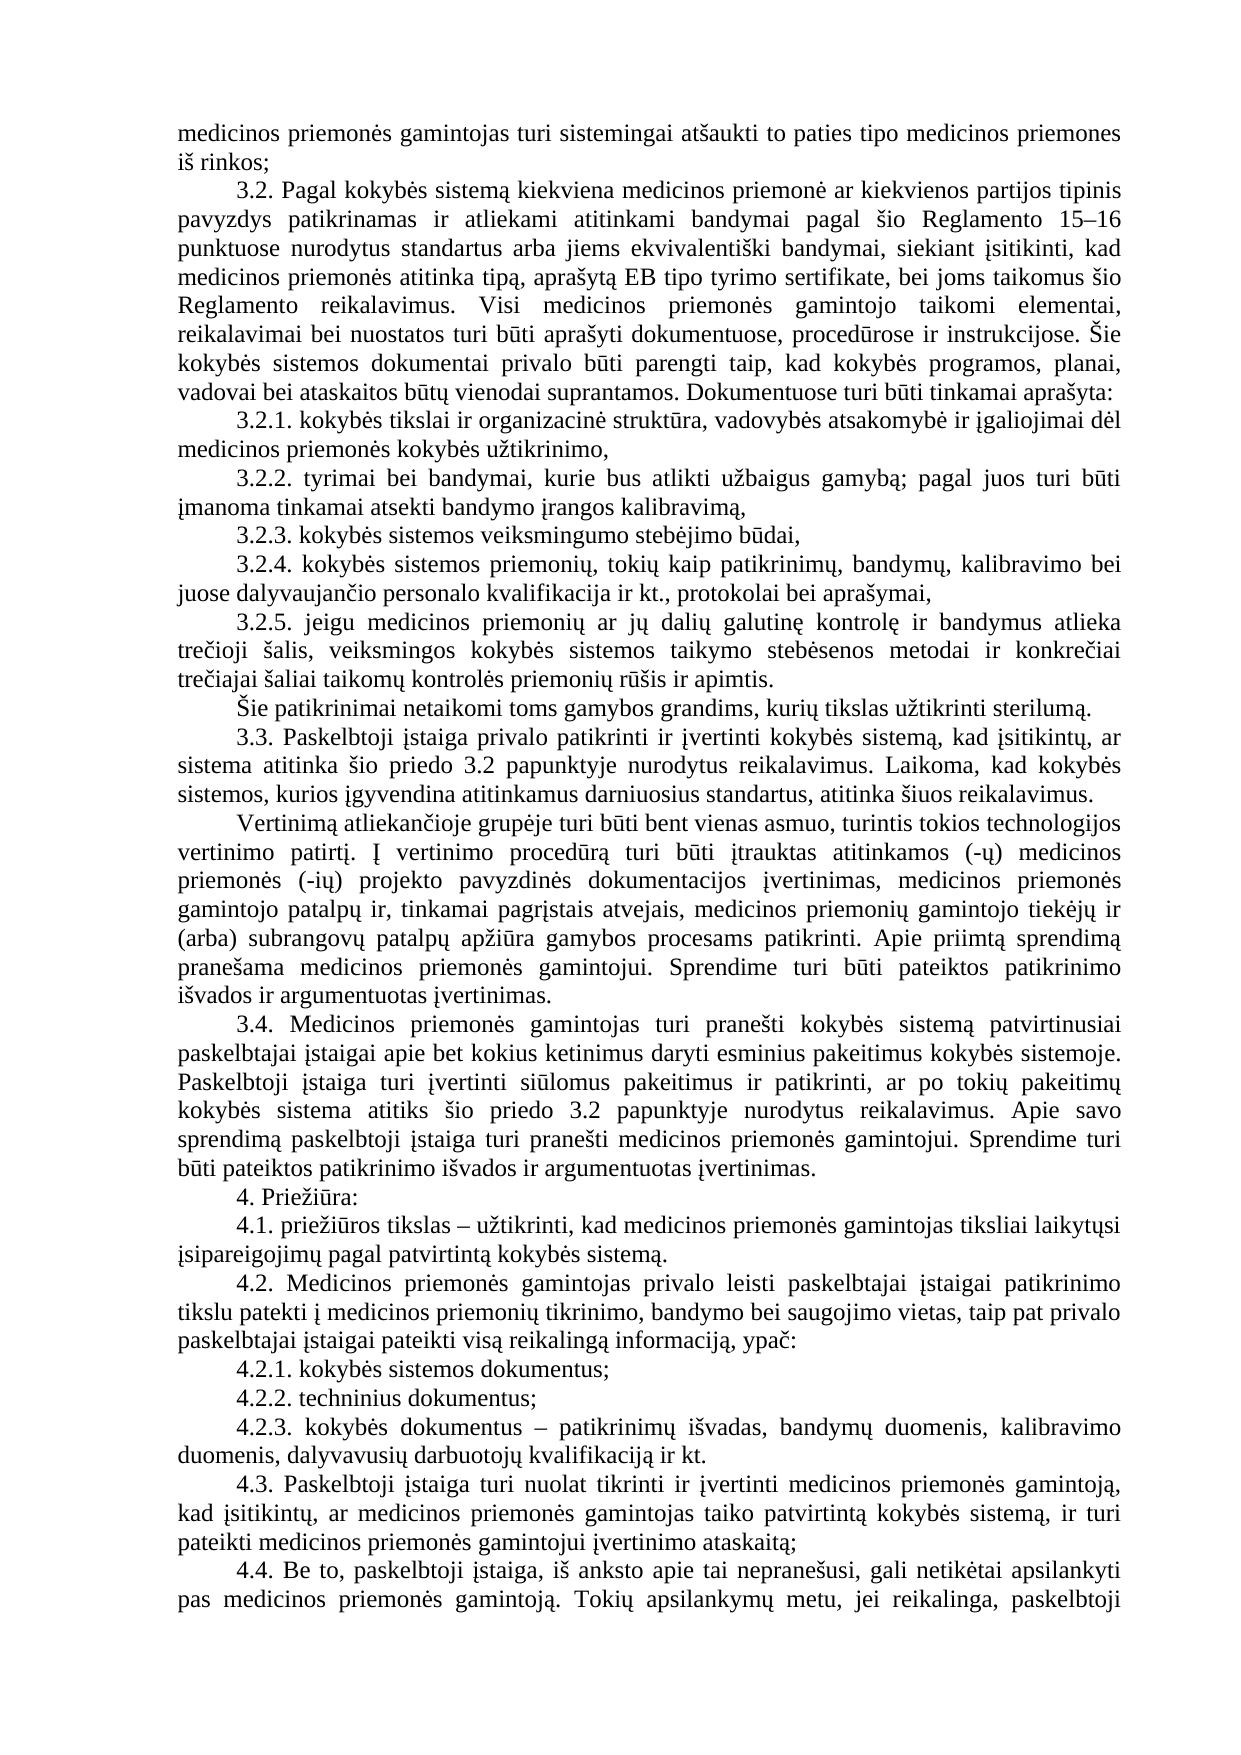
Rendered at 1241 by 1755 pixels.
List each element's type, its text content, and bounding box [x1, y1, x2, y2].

text 3.4. Medicinos priemonės gamintojas turi pranešti kokybės sistemą patvirtinusiai paskelbtajai įstaigai apie bet kokius ketinimus daryti esminius pakeitimus kokybės sistemoje. Paskelbtoji įstaiga turi įvertinti siūlomus pakeitimus ir patikrinti, ar po tokių pakeitimų kokybės sistema atitiks šio priedo 3.2 papunktyje nurodytus reikalavimus. Apie savo sprendimą paskelbtoji įstaiga turi pranešti medicinos priemonės gamintojui. Sprendime turi būti pateiktos patikrinimo išvados ir argumentuotas įvertinimas. [177, 1009, 1122, 1182]
text 3.2. Pagal kokybės sistemą kiekviena medicinos priemonė ar kiekvienos partijos tipinis pavyzdys patikrinamas ir atliekami atitinkami bandymai pagal šio Reglamento 15–16 punktuose nurodytus standartus arba jiems ekvivalentiški bandymai, siekiant įsitikinti, kad medicinos priemonės atitinka tipą, aprašytą EB tipo tyrimo sertifikate, bei joms taikomus šio Reglamento reikalavimus. Visi medicinos priemonės gamintojo taikomi elementai, reikalavimai bei nuostatos turi būti aprašyti dokumentuose, procedūrose ir instrukcijose. Šie kokybės sistemos dokumentai privalo būti parengti taip, kad kokybės programos, planai, vadovai bei ataskaitos būtų vienodai suprantamos. Dokumentuose turi būti tinkamai aprašyta: [177, 176, 1122, 406]
text 4.3. Paskelbtoji įstaiga turi nuolat tikrinti ir įvertinti medicinos priemonės gamintoją, kad įsitikintų, ar medicinos priemonės gamintojas taiko patvirtintą kokybės sistemą, ir turi pateikti medicinos priemonės gamintojui įvertinimo ataskaitą; [177, 1469, 1122, 1556]
text 3.2.4. kokybės sistemos priemonių, tokių kaip patikrinimų, bandymų, kalibravimo bei juose dalyvaujančio personalo kvalifikacija ir kt., protokolai bei aprašymai, [177, 549, 1122, 607]
text medicinos priemonės gamintojas turi sistemingai atšaukti to paties tipo medicinos priemones iš rinkos; [177, 118, 1122, 176]
text 3.2.1. kokybės tikslai ir organizacinė struktūra, vadovybės atsakomybė ir įgaliojimai dėl medicinos priemonės kokybės užtikrinimo, [177, 406, 1122, 463]
text 4.1. priežiūros tikslas – užtikrinti, kad medicinos priemonės gamintojas tiksliai laikytųsi įsipareigojimų pagal patvirtintą kokybės sistemą. [177, 1211, 1122, 1268]
text Šie patikrinimai netaikomi toms gamybos grandims, kurių tikslas užtikrinti sterilumą. [177, 693, 1122, 722]
text 3.2.2. tyrimai bei bandymai, kurie bus atlikti užbaigus gamybą; pagal juos turi būti įmanoma tinkamai atsekti bandymo įrangos kalibravimą, [177, 463, 1122, 521]
text 4.4. Be to, paskelbtoji įstaiga, iš anksto apie tai nepranešusi, gali netikėtai apsilankyti pas medicinos priemonės gamintoją. Tokių apsilankymų metu, jei reikalinga, paskelbtoji [177, 1556, 1122, 1613]
text 4.2.1. kokybės sistemos dokumentus; [177, 1354, 1122, 1383]
text 4.2.3. kokybės dokumentus – patikrinimų išvadas, bandymų duomenis, kalibravimo duomenis, dalyvavusių darbuotojų kvalifikaciją ir kt. [177, 1412, 1122, 1469]
text 3.2.3. kokybės sistemos veiksmingumo stebėjimo būdai, [177, 521, 1122, 549]
text 4.2. Medicinos priemonės gamintojas privalo leisti paskelbtajai įstaigai patikrinimo tikslu patekti į medicinos priemonių tikrinimo, bandymo bei saugojimo vietas, taip pat privalo paskelbtajai įstaigai pateikti visą reikalingą informaciją, ypač: [177, 1268, 1122, 1354]
text 3.2.5. jeigu medicinos priemonių ar jų dalių galutinę kontrolę ir bandymus atlieka trečioji šalis, veiksmingos kokybės sistemos taikymo stebėsenos metodai ir konkrečiai trečiajai šaliai taikomų kontrolės priemonių rūšis ir apimtis. [177, 607, 1122, 693]
text 4. Priežiūra: [177, 1182, 1122, 1211]
text 3.3. Paskelbtoji įstaiga privalo patikrinti ir įvertinti kokybės sistemą, kad įsitikintų, ar sistema atitinka šio priedo 3.2 papunktyje nurodytus reikalavimus. Laikoma, kad kokybės sistemos, kurios įgyvendina atitinkamus darniuosius standartus, atitinka šiuos reikalavimus. [177, 722, 1122, 808]
text 4.2.2. techninius dokumentus; [177, 1383, 1122, 1412]
text Vertinimą atliekančioje grupėje turi būti bent vienas asmuo, turintis tokios technologijos vertinimo patirtį. Į vertinimo procedūrą turi būti įtrauktas atitinkamos (-ų) medicinos priemonės (-ių) projekto pavyzdinės dokumentacijos įvertinimas, medicinos priemonės gamintojo patalpų ir, tinkamai pagrįstais atvejais, medicinos priemonių gamintojo tiekėjų ir (arba) subrangovų patalpų apžiūra gamybos procesams patikrinti. Apie priimtą sprendimą pranešama medicinos priemonės gamintojui. Sprendime turi būti pateiktos patikrinimo išvados ir argumentuotas įvertinimas. [177, 808, 1122, 1009]
